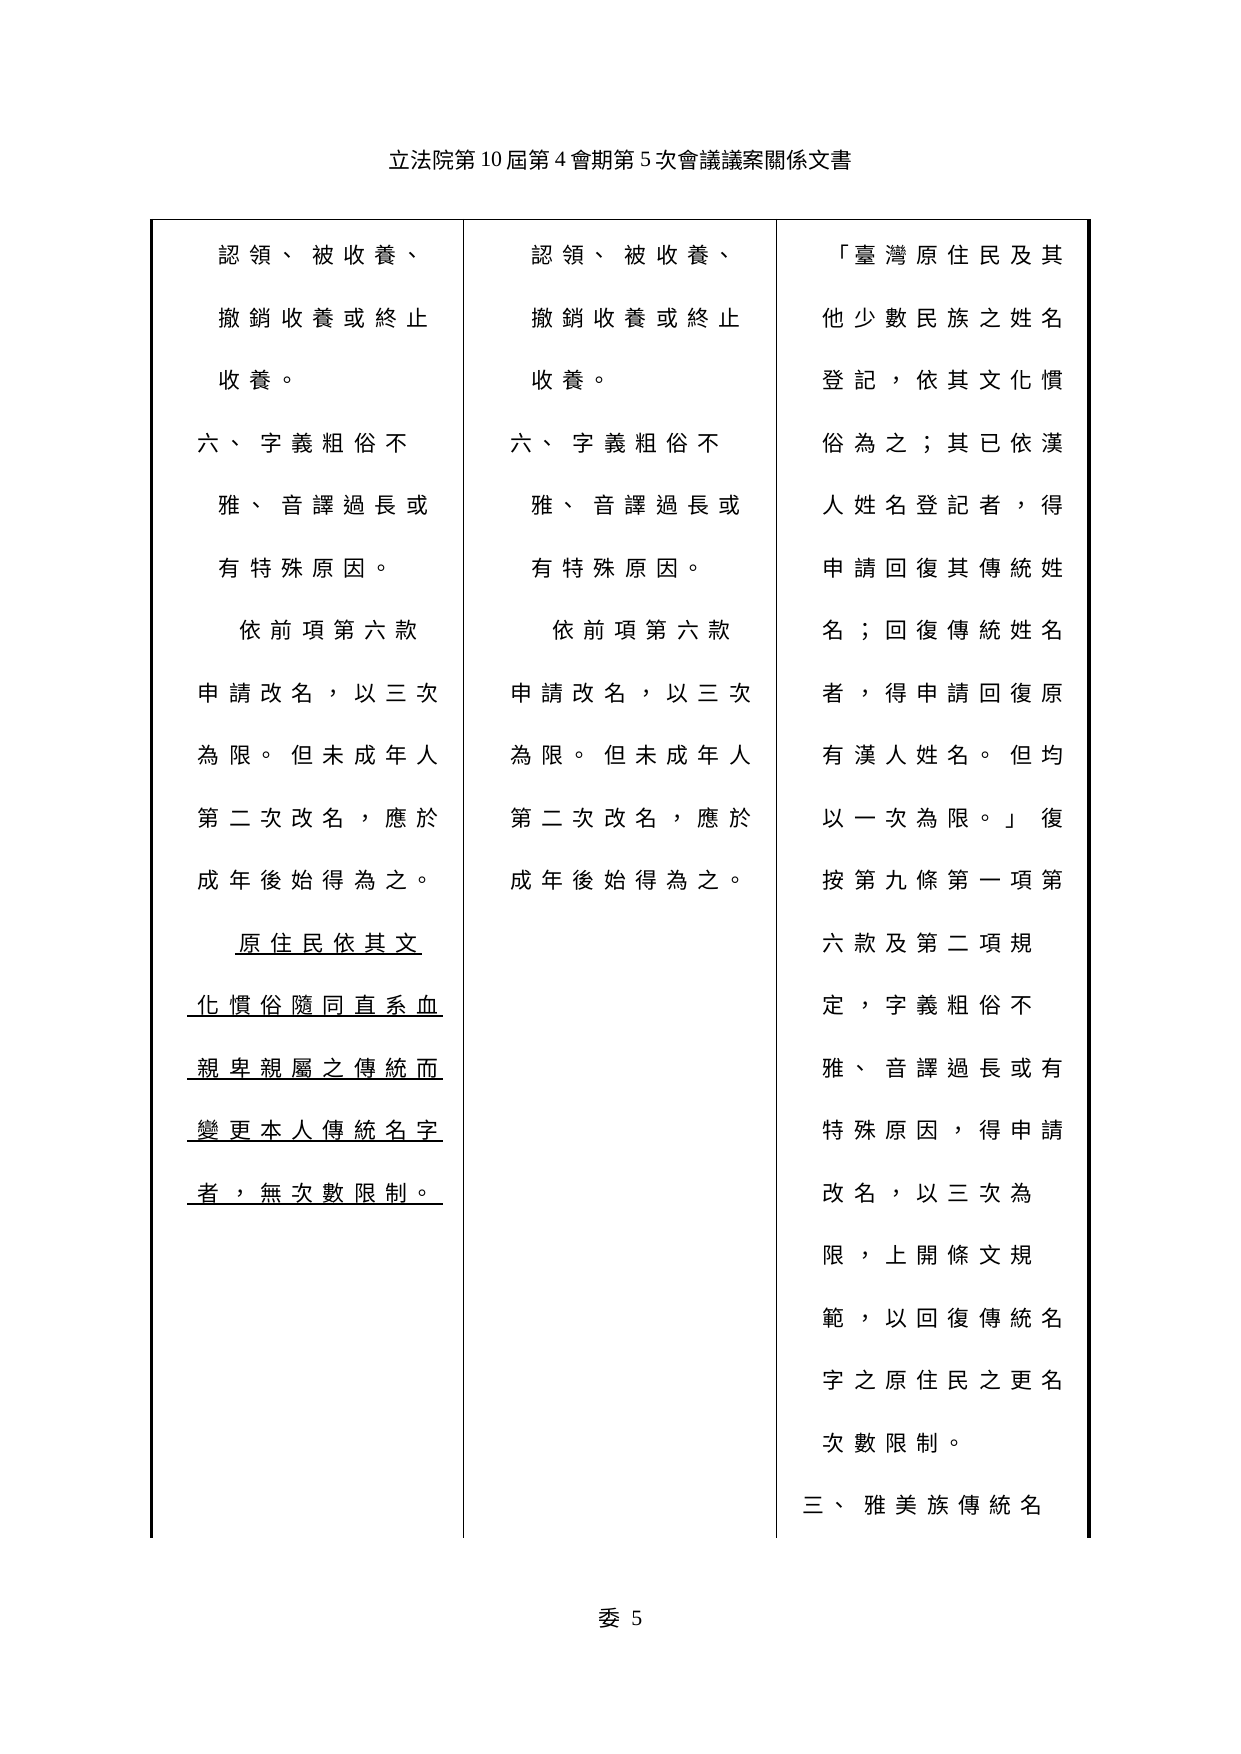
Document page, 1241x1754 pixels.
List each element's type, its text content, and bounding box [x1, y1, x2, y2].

table_cell 認領、被收養、撤銷收養或終止收養。 六、字義粗俗不雅、音譯過長或有特殊原因。 依前項第六款申請改名，以三次為限。但未成年人第二次改名，應於成年後始得為之。 [464, 220, 776, 1538]
table_cell 「臺灣原住民及其他少數民族之姓名登記，依其文化慣俗為之；其已依漢人姓名登記者，得申請回復其傳統姓名；回復傳統姓名者，得申請回復原有漢人姓名。但均以一次為限。」復按第九條第一項第六款及第二項規定，字義粗俗不雅、音譯過長或有特殊原因，得申請改名，以三次為限，上開條文規範，以回復傳統名字之原住民之更名次數限制。 三、雅美族傳統名 [777, 220, 1087, 1538]
table_cell 認領、被收養、撤銷收養或終止收養。 六、字義粗俗不雅、音譯過長或有特殊原因。 依前項第六款申請改名，以三次為限。但未成年人第二次改名，應於成年後始得為之。 原住民依其文化慣俗隨同直系血親卑親屬之傳統而變更本人傳統名字者，無次數限制。 [153, 220, 463, 1538]
